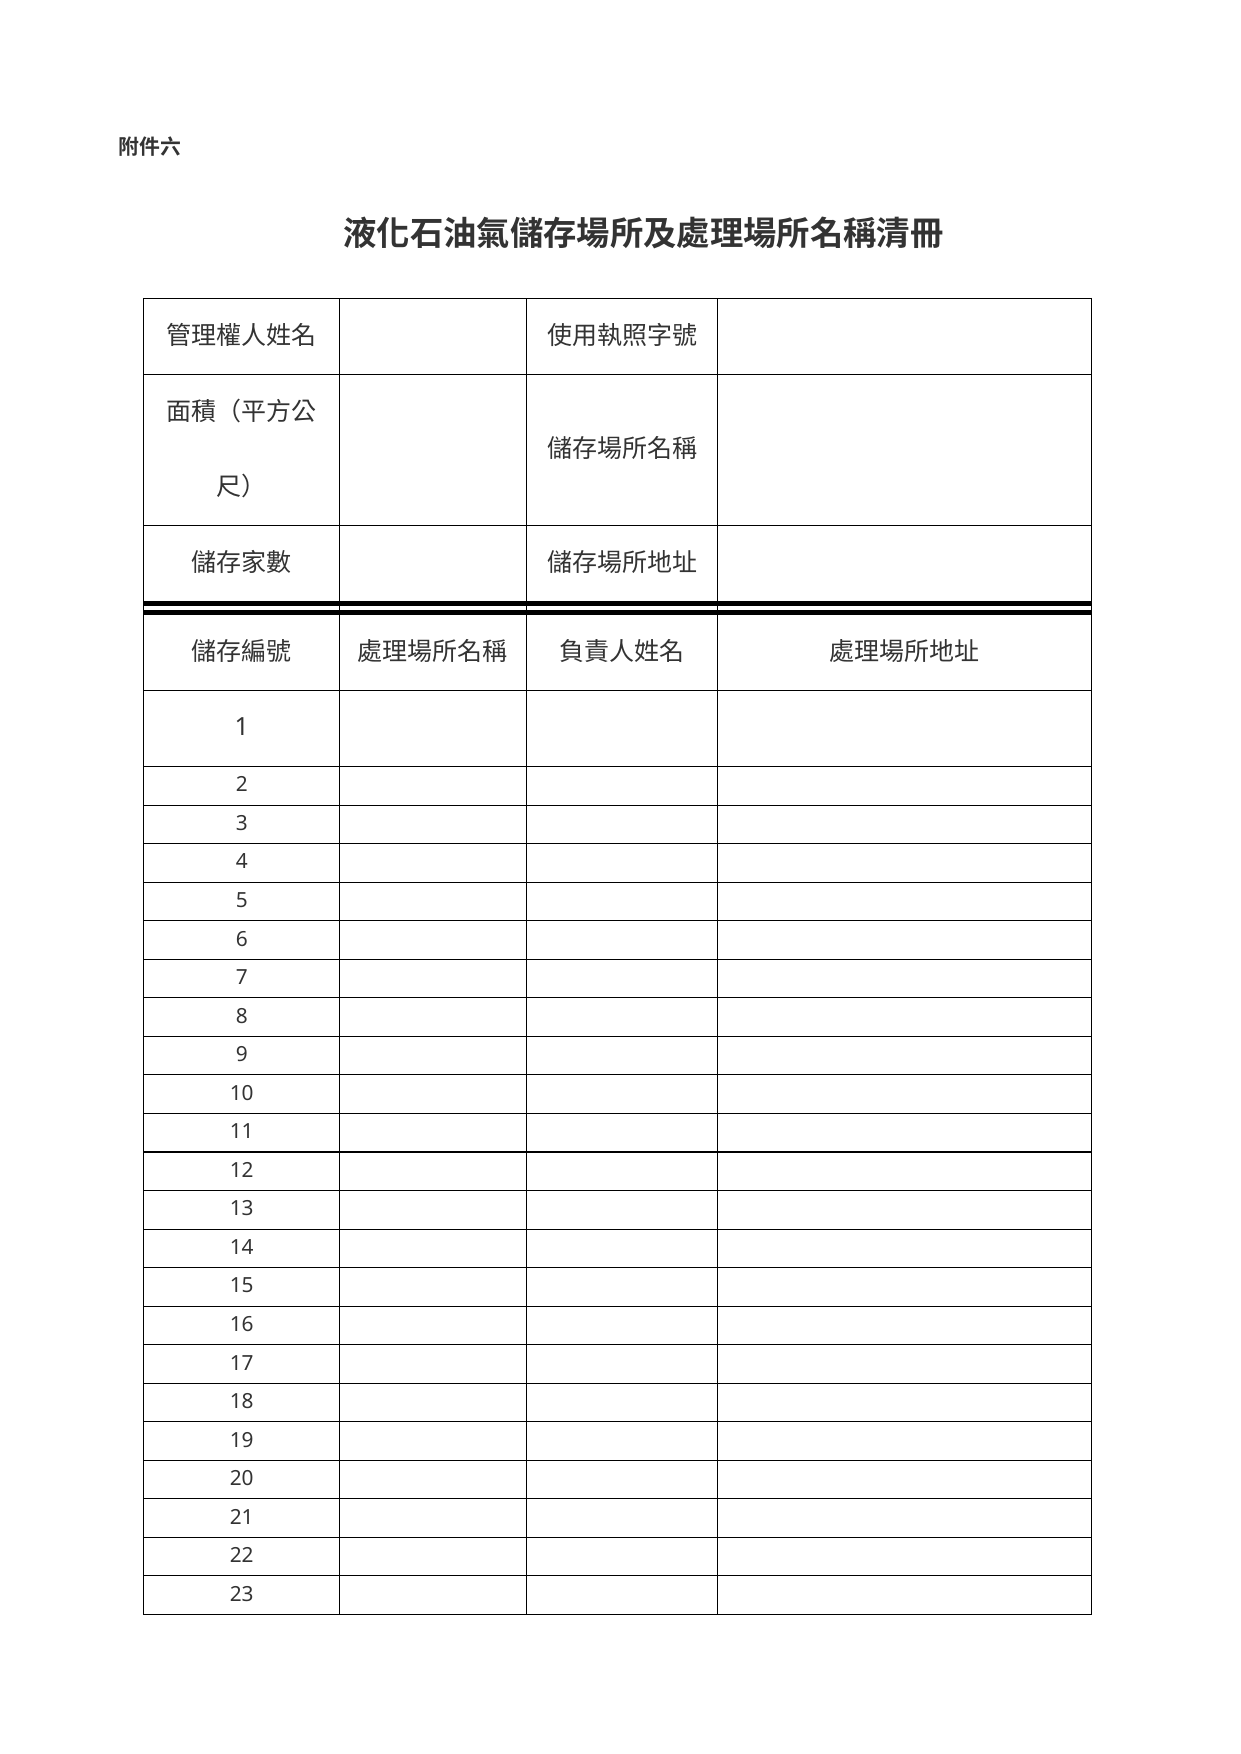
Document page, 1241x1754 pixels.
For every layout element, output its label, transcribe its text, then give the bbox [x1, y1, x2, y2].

table_cell 處理場所名稱 [340, 615, 526, 690]
table_cell [527, 1114, 717, 1151]
table_header 管理權人姓名 [144, 299, 339, 374]
table_cell 處理場所地址 [718, 615, 1091, 690]
table_cell [340, 883, 526, 920]
table_cell [527, 1153, 717, 1190]
text 液化石油氣儲存場所及處理場所名稱清冊 [118, 194, 1122, 269]
table_cell [340, 375, 526, 525]
table_cell 11 [144, 1114, 339, 1151]
table_cell [718, 1499, 1091, 1537]
table_cell 16 [144, 1307, 339, 1344]
table_cell [527, 1461, 717, 1498]
table_cell [340, 1576, 526, 1614]
table_cell [340, 1268, 526, 1306]
table_cell 面積（平方公尺） [144, 375, 339, 525]
table_cell 13 [144, 1191, 339, 1228]
table_cell 7 [144, 960, 339, 997]
table_cell [718, 1153, 1091, 1190]
table_cell [340, 960, 526, 997]
table_cell [340, 1499, 526, 1537]
table_cell [527, 844, 717, 882]
table_cell 4 [144, 844, 339, 882]
table_cell [527, 1075, 717, 1113]
table_cell [718, 606, 1091, 610]
table_cell [718, 921, 1091, 959]
table_cell [718, 960, 1091, 997]
table_cell [718, 1037, 1091, 1074]
table_cell [340, 844, 526, 882]
table_cell [527, 1268, 717, 1306]
table_cell 儲存編號 [144, 615, 339, 690]
table_cell 15 [144, 1268, 339, 1306]
table_cell 儲存場所地址 [527, 526, 717, 601]
table_cell 負責人姓名 [527, 615, 717, 690]
table_cell [718, 1384, 1091, 1421]
table_cell [340, 1114, 526, 1151]
table_cell [340, 1153, 526, 1190]
table_cell 儲存家數 [144, 526, 339, 601]
table_cell 18 [144, 1384, 339, 1421]
table_cell [527, 883, 717, 920]
table_cell 17 [144, 1345, 339, 1383]
table_cell [718, 375, 1091, 525]
table_cell [718, 883, 1091, 920]
table_cell [718, 1576, 1091, 1614]
table_cell [527, 1576, 717, 1614]
table_cell [340, 1461, 526, 1498]
table_cell [527, 691, 717, 766]
table_cell 9 [144, 1037, 339, 1074]
table_cell [718, 526, 1091, 601]
table_cell [718, 844, 1091, 882]
table_cell [340, 1191, 526, 1228]
table_cell [718, 1191, 1091, 1228]
table_cell [340, 606, 526, 610]
table_cell [718, 1230, 1091, 1267]
table_cell [340, 767, 526, 804]
table_cell [718, 1461, 1091, 1498]
table_cell [527, 960, 717, 997]
table_cell [527, 921, 717, 959]
table_cell [340, 921, 526, 959]
table_cell [527, 806, 717, 843]
table_cell [340, 1345, 526, 1383]
table_cell [527, 1499, 717, 1537]
table_cell [340, 1384, 526, 1421]
table_cell [527, 1422, 717, 1460]
table_cell 21 [144, 1499, 339, 1537]
table_cell 儲存場所名稱 [527, 375, 717, 525]
table_cell [718, 1538, 1091, 1575]
table_cell 22 [144, 1538, 339, 1575]
table_cell 2 [144, 767, 339, 804]
table_cell [718, 998, 1091, 1036]
table_cell [340, 1075, 526, 1113]
table_header [340, 299, 526, 374]
table_cell [718, 806, 1091, 843]
table_cell 12 [144, 1153, 339, 1190]
table_cell [340, 691, 526, 766]
table_cell [718, 767, 1091, 804]
table_cell [718, 691, 1091, 766]
table_cell 23 [144, 1576, 339, 1614]
table_cell [527, 606, 717, 610]
table_cell 3 [144, 806, 339, 843]
table_header [718, 299, 1091, 374]
table_cell [718, 1075, 1091, 1113]
table_cell [340, 526, 526, 601]
table_cell [527, 1538, 717, 1575]
table_cell [718, 1114, 1091, 1151]
table_cell [718, 1422, 1091, 1460]
table_cell [527, 998, 717, 1036]
table_cell [340, 1422, 526, 1460]
table_cell [718, 1345, 1091, 1383]
table_cell [527, 1384, 717, 1421]
table_cell 8 [144, 998, 339, 1036]
text 附件六 [118, 127, 1122, 164]
table_cell [340, 1037, 526, 1074]
table_cell [718, 1268, 1091, 1306]
table_cell [340, 1307, 526, 1344]
table_cell [527, 1345, 717, 1383]
table_cell 6 [144, 921, 339, 959]
table_cell 19 [144, 1422, 339, 1460]
table_cell [340, 806, 526, 843]
table_cell 14 [144, 1230, 339, 1267]
table_cell [527, 1191, 717, 1228]
table_cell [527, 1230, 717, 1267]
table_header 使用執照字號 [527, 299, 717, 374]
table_cell [718, 1307, 1091, 1344]
table_cell 5 [144, 883, 339, 920]
table_cell [340, 1538, 526, 1575]
table_cell [527, 1307, 717, 1344]
table_cell [340, 1230, 526, 1267]
table_cell [340, 998, 526, 1036]
table_cell 1 [144, 691, 339, 766]
table_cell [527, 767, 717, 804]
table_cell [527, 1037, 717, 1074]
table_cell 20 [144, 1461, 339, 1498]
table_cell [144, 606, 339, 610]
table_cell 10 [144, 1075, 339, 1113]
